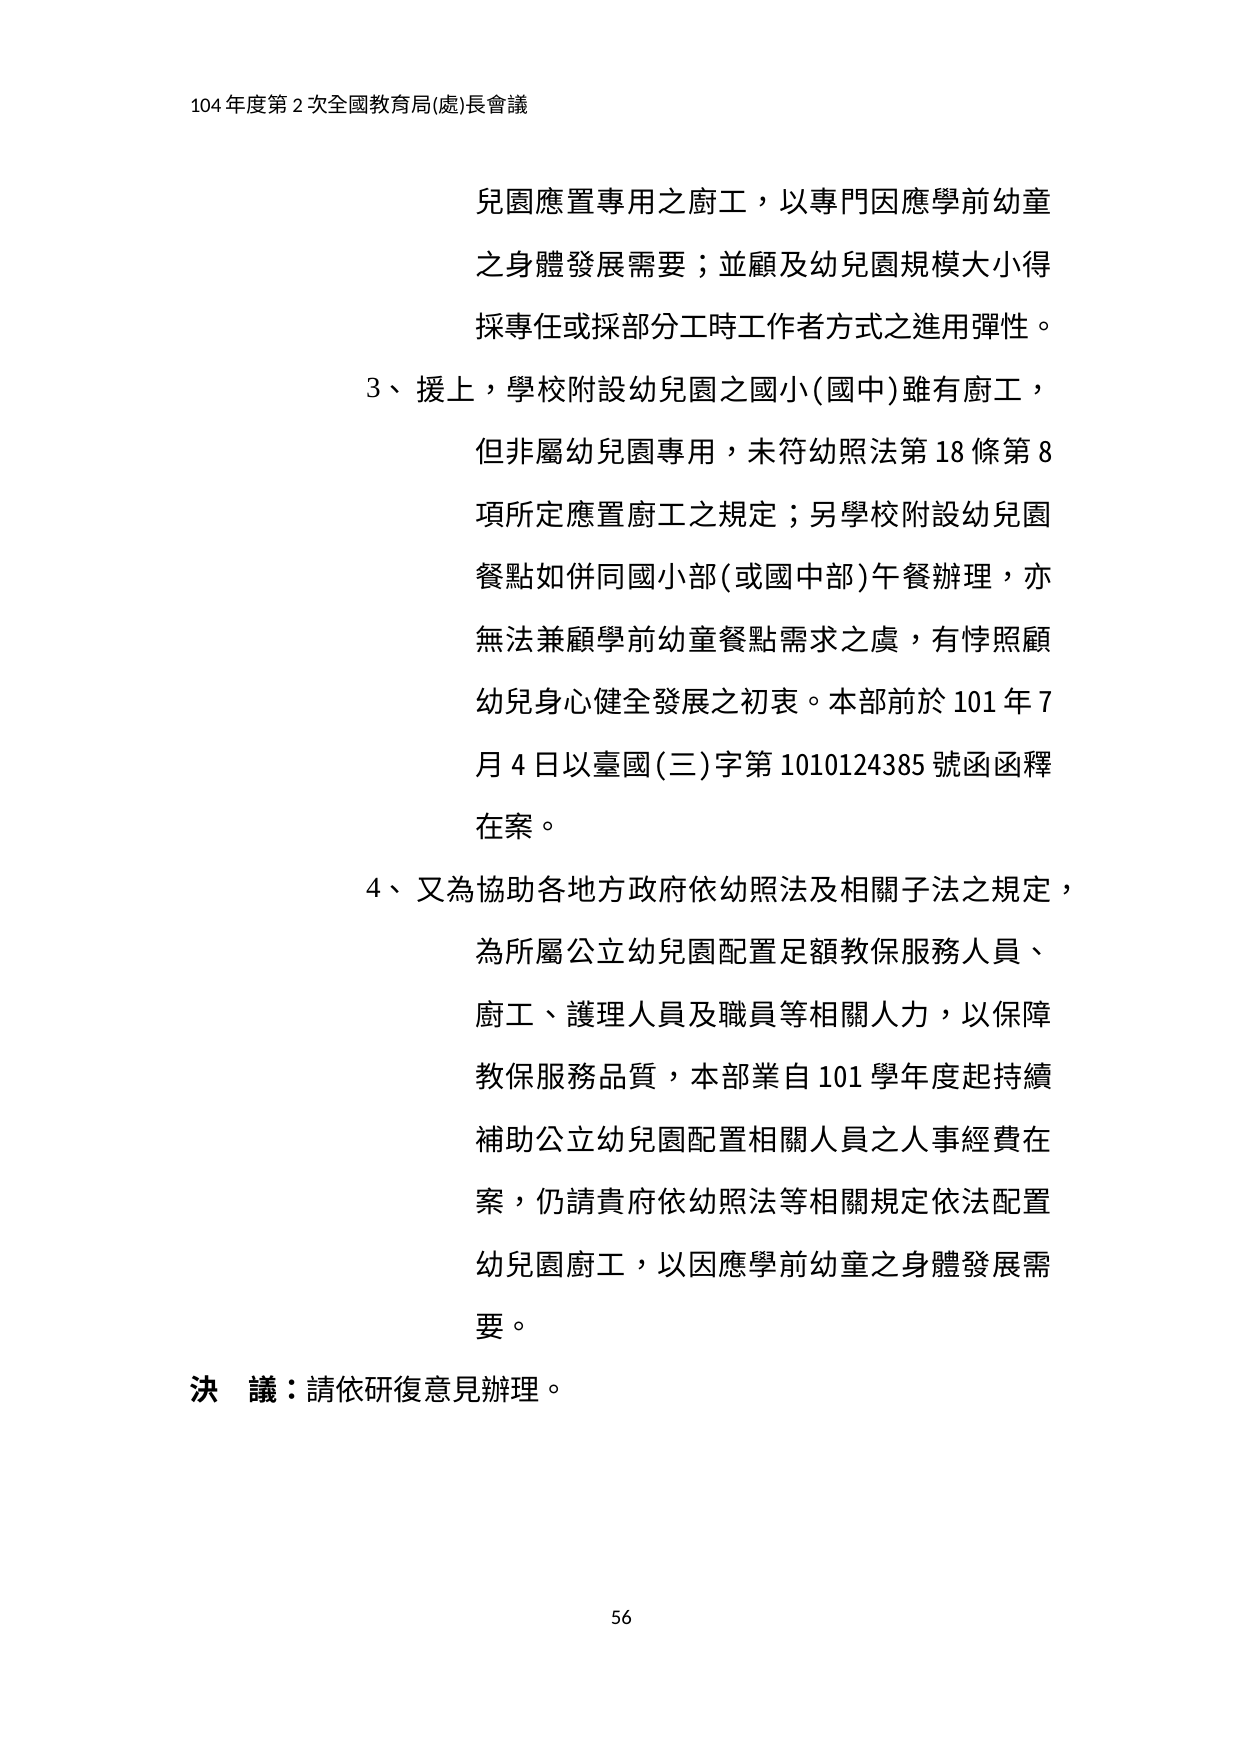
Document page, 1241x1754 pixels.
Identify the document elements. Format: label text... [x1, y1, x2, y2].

list 援上，學校附設幼兒園之國小(國中)雖有廚工，但非屬幼兒園專用，未符幼照法第18條第8項所定應置廚工之規定；另學校附設幼兒園餐點如併同國小部(或國中部)午餐辦理，亦無法兼顧學前幼童餐點需求之虞，有悖照顧幼兒身心健全發展之初衷。本部前於101年7月4日以臺國(三)字第1010124385號函函釋在案。 [366, 346, 1053, 846]
list 揆諸幼照法第18條第8項之立法意旨，係考量幼兒身體發展，有供應點心之需求，及全日制有供應午餐必要，爰規定幼兒園應置廚工。復查本部所訂「幼兒園行政組織及員額編制標準」第6條規定，無論專設公立幼兒園或公立學校附設幼兒園，招收人數在90人以下者，置專任廚工1人，超過者每90人增置專任1人，不足90人以90人計，並得進用部分工時工作者方式為之。其規範之意旨，係考量2歲至未滿6歲幼兒尚處於身體成長期，其作息時間與用餐需求與其他教育階段別學童有異，基於幼兒園餐點、中餐之烹調方式及食物內容與國小(國中)有所不同，爰規範幼兒園應置專用之廚工，以專門因應學前幼童之身體發展需要；並顧及幼兒園規模大小得採專任或採部分工時工作者方式之進用彈性。 [366, 158, 1053, 346]
list 又為協助各地方政府依幼照法及相關子法之規定，為所屬公立幼兒園配置足額教保服務人員、廚工、護理人員及職員等相關人力，以保障教保服務品質，本部業自101學年度起持續補助公立幼兒園配置相關人員之人事經費在案，仍請貴府依幼照法等相關規定依法配置幼兒園廚工，以因應學前幼童之身體發展需要。 [366, 846, 1053, 1346]
text 決 議：請依研復意見辦理。 [189, 1346, 1053, 1408]
